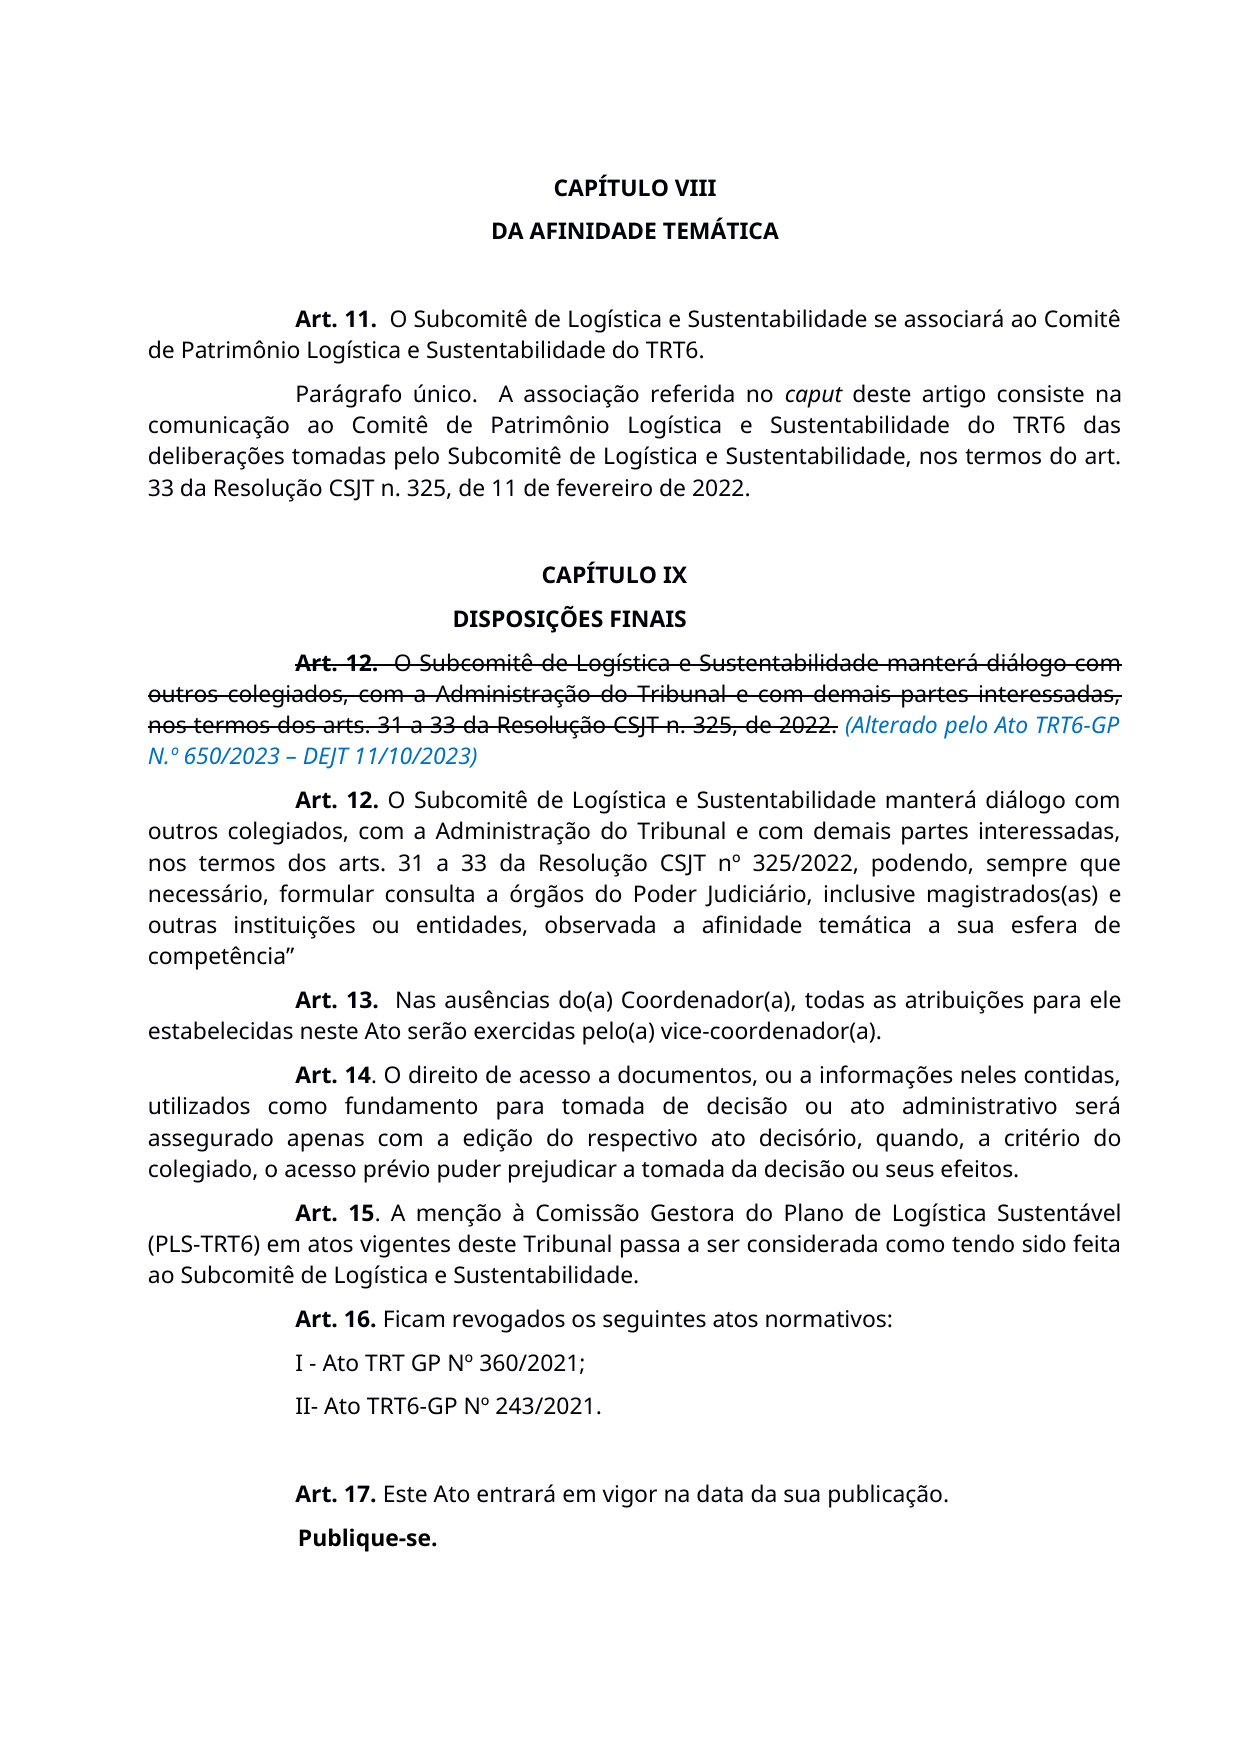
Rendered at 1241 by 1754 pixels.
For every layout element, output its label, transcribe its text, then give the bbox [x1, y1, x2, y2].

text Art. 16. Ficam revogados os seguintes atos normativos: [148, 1303, 1122, 1334]
text Art. 17. Este Ato entrará em vigor na data da sua publicação. [148, 1478, 1122, 1509]
text Art. 13. Nas ausências do(a) Coordenador(a), todas as atribuições para ele estabelecidas neste Ato serão exercidas pelo(a) vice-coordenador(a). [148, 984, 1122, 1047]
text Publique-se. [148, 1522, 1122, 1553]
text CAPÍTULO VIII [148, 172, 1122, 203]
text I - Ato TRT GP Nº 360/2021; [148, 1347, 1122, 1378]
text DISPOSIÇÕES FINAIS [148, 603, 1122, 634]
text Art. 14. O direito de acesso a documentos, ou a informações neles contidas, utilizados como fundamento para tomada de decisão ou ato administrativo será assegurado apenas com a edição do respectivo ato decisório, quando, a critério do colegiado, o acesso prévio puder prejudicar a tomada da decisão ou seus efeitos. [148, 1059, 1122, 1184]
text II- Ato TRT6-GP Nº 243/2021. [148, 1390, 1122, 1422]
text Parágrafo único. A associação referida no caput deste artigo consiste na comunicação ao Comitê de Patrimônio Logística e Sustentabilidade do TRT6 das deliberações tomadas pelo Subcomitê de Logística e Sustentabilidade, nos termos do art. 33 da Resolução CSJT n. 325, de 11 de fevereiro de 2022. [148, 378, 1122, 503]
text CAPÍTULO IX [148, 559, 1122, 590]
text Art. 15. A menção à Comissão Gestora do Plano de Logística Sustentável (PLS-TRT6) em atos vigentes deste Tribunal passa a ser considerada como tendo sido feita ao Subcomitê de Logística e Sustentabilidade. [148, 1197, 1122, 1290]
text DA AFINIDADE TEMÁTICA [148, 215, 1122, 247]
text Art. 12. O Subcomitê de Logística e Sustentabilidade manterá diálogo com outros colegiados, com a Administração do Tribunal e com demais partes interessadas, nos termos dos arts. 31 a 33 da Resolução CSJT nº 325/2022, podendo, sempre que necessário, formular consulta a órgãos do Poder Judiciário, inclusive magistrados(as) e outras instituições ou entidades, observada a afinidade temática a sua esfera de competência” [148, 784, 1122, 972]
text Art. 12. O Subcomitê de Logística e Sustentabilidade manterá diálogo com outros colegiados, com a Administração do Tribunal e com demais partes interessadas, nos termos dos arts. 31 a 33 da Resolução CSJT n. 325, de 2022. (Alterado pelo Ato TRT6-GP N.º 650/2023 – DEJT 11/10/2023) [148, 647, 1122, 695]
text Art. 12. O Subcomitê de Logística e Sustentabilidade manterá diálogo com outros colegiados, com a Administração do Tribunal e com demais partes interessadas, nos termos dos arts. 31 a 33 da Resolução CSJT n. 325, de 2022. (Alterado pelo Ato TRT6-GP N.º 650/2023 – DEJT 11/10/2023) [148, 697, 1122, 772]
text Art. 11. O Subcomitê de Logística e Sustentabilidade se associará ao Comitê de Patrimônio Logística e Sustentabilidade do TRT6. [148, 303, 1122, 365]
